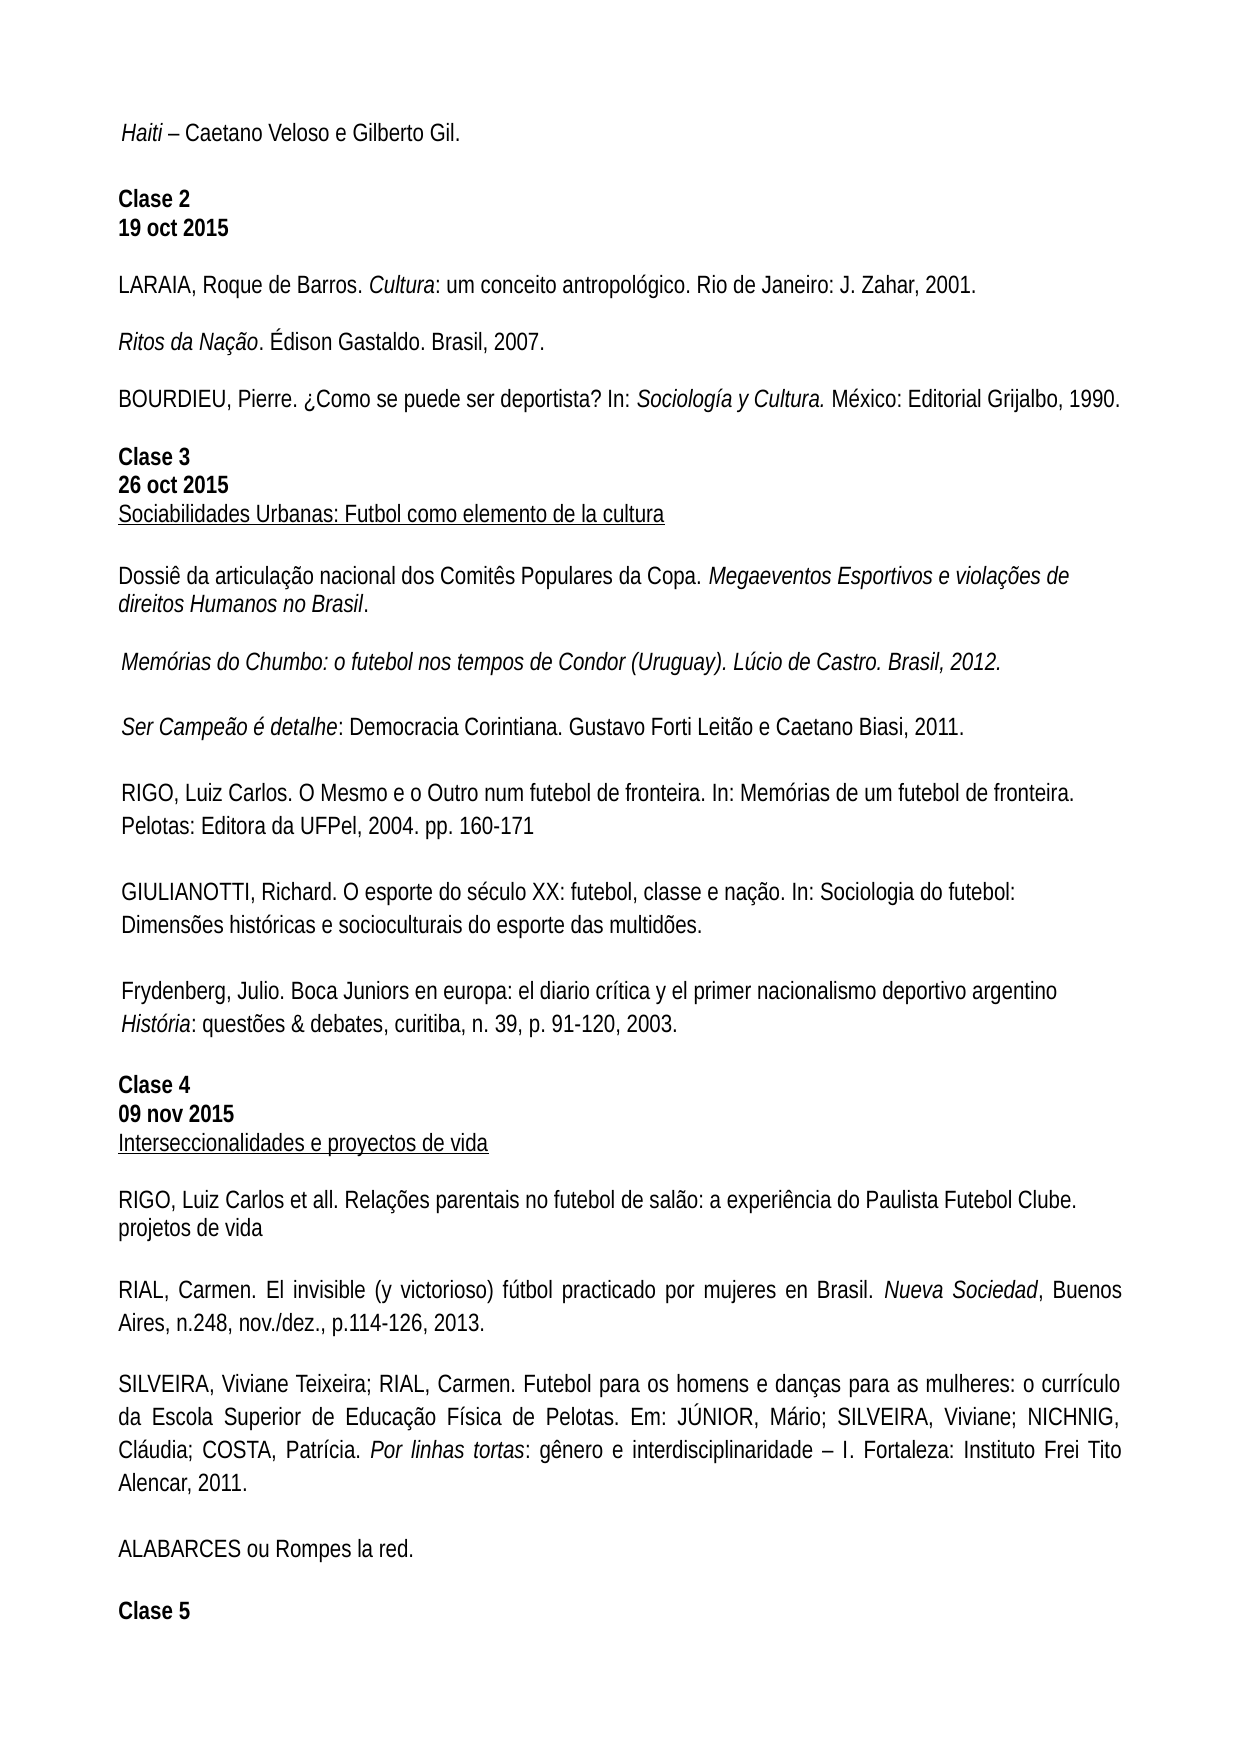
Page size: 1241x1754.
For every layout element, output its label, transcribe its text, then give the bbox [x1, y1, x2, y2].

text Ser Campeão é detalhe: Democracia Corintiana. Gustavo Forti Leitão e Caetano Biasi, 2011. [121, 712, 1122, 741]
text RIGO, Luiz Carlos et all. Relações parentais no futebol de salão: a experiência do Paulista Futebol Clube. [118, 1185, 1122, 1213]
text Ritos da Nação. Édison Gastaldo. Brasil, 2007. [118, 327, 1122, 356]
text Clase 3 [118, 442, 1122, 470]
text projetos de vida [118, 1213, 1122, 1242]
text ALABARCES ou Rompes la red. [118, 1534, 1122, 1563]
text Interseccionalidades e proyectos de vida [118, 1127, 1122, 1156]
text Clase 5 [118, 1596, 1122, 1624]
text BOURDIEU, Pierre. ¿Como se puede ser deportista? In: Sociología y Cultura. México: Editorial Grijalbo, 1990. [118, 384, 1122, 413]
text LARAIA, Roque de Barros. Cultura: um conceito antropológico. Rio de Janeiro: J. Zahar, 2001. [118, 270, 1122, 298]
text Sociabilidades Urbanas: Futbol como elemento de la cultura [118, 499, 1122, 528]
text Frydenberg, Julio. Boca Juniors en europa: el diario crítica y el primer nacionalismo deportivo argentino História: questões & debates, curitiba, n. 39, p. 91-120, 2003. [121, 976, 1122, 1037]
text Dossiê da articulação nacional dos Comitês Populares da Copa. Megaeventos Esportivos e violações de direitos Humanos no Brasil. [118, 561, 1122, 618]
text GIULIANOTTI, Richard. O esporte do século XX: futebol, classe e nação. In: Sociologia do futebol: Dimensões históricas e socioculturais do esporte das multidões. [121, 877, 1122, 938]
text Clase 2 [118, 184, 1122, 213]
text SILVEIRA, Viviane Teixeira; RIAL, Carmen. Futebol para os homens e danças para as mulheres: o currículo da Escola Superior de Educação Física de Pelotas. Em: JÚNIOR, Mário; SILVEIRA, Viviane; NICHNIG, Cláudia; COSTA, Patrícia. Por linhas tortas: gênero e interdisciplinaridade – I. Fortaleza: Instituto Frei Tito Alencar, 2011. [118, 1369, 1122, 1497]
text 26 oct 2015 [118, 470, 1122, 499]
text 19 oct 2015 [118, 213, 1122, 241]
text 09 nov 2015 [118, 1099, 1122, 1127]
text Haiti – Caetano Veloso e Gilberto Gil. [121, 118, 1122, 147]
text Memórias do Chumbo: o futebol nos tempos de Condor (Uruguay). Lúcio de Castro. Brasil, 2012. [121, 647, 1122, 675]
text RIGO, Luiz Carlos. O Mesmo e o Outro num futebol de fronteira. In: Memórias de um futebol de fronteira. Pelotas: Editora da UFPel, 2004. pp. 160-171 [121, 778, 1122, 840]
text RIAL, Carmen. El invisible (y victorioso) fútbol practicado por mujeres en Brasil. Nueva Sociedad, Buenos Aires, n.248, nov./dez., p.114-126, 2013. [118, 1275, 1122, 1337]
text Clase 4 [118, 1070, 1122, 1099]
